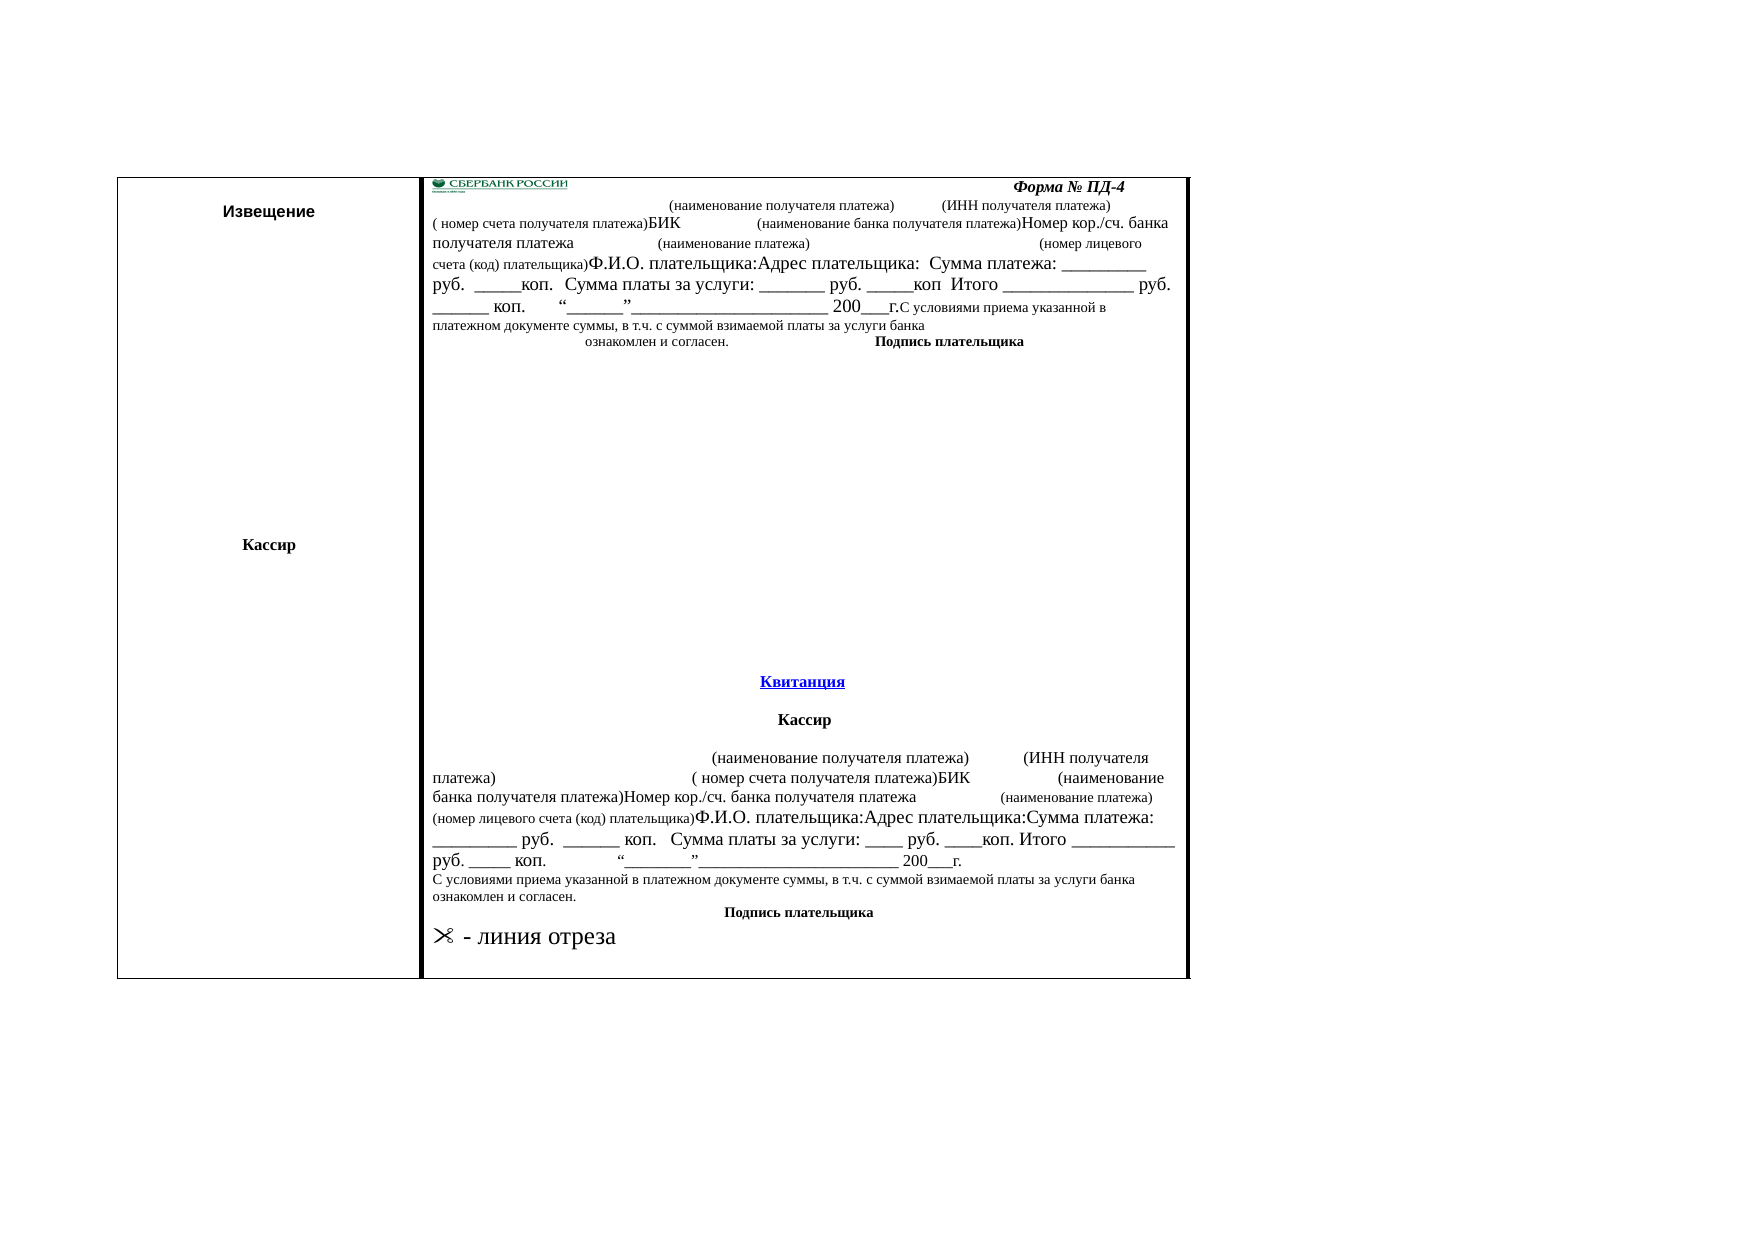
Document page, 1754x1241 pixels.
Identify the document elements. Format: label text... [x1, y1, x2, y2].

table_header Форма № ПД-4 (наименование получателя платежа) (ИНН получателя платежа) ( номер счета получателя платежа)БИК (наименование банка получателя платежа)Номер кор./сч. банка получателя платежа (наименование платежа) (номер лицевого счета (код) плательщика)Ф.И.О. плательщика:Адрес плательщика: Сумма платежа: _________ руб. _____коп. Сумма платы за услуги: _______ руб. _____коп Итого ______________ руб. ______ коп. “______”_____________________ 200___г.С условиями приема указанной в платежном документе суммы, в т.ч. с суммой взимаемой платы за услуги банка ознакомлен и согласен. Подпись плательщика Квитанция Кассир (наименование получателя платежа) (ИНН получателя платежа) ( номер счета получателя платежа)БИК (наименование банка получателя платежа)Номер кор./сч. банка получателя платежа (наименование платежа) (номер лицевого счета (код) плательщика)Ф.И.О. плательщика:Адрес плательщика:Сумма платежа: _________ руб. ______ коп. Сумма платы за услуги: ____ руб. ____коп. Итого ___________ руб. _____ коп. “________”________________________ 200___г. С условиями приема указанной в платежном документе суммы, в т.ч. с суммой взимаемой платы за услуги банка ознакомлен и согласен. Подпись плательщика  - линия отреза [424, 178, 1186, 978]
table_header Извещение Кассир [118, 178, 419, 978]
picture [432, 179, 568, 193]
